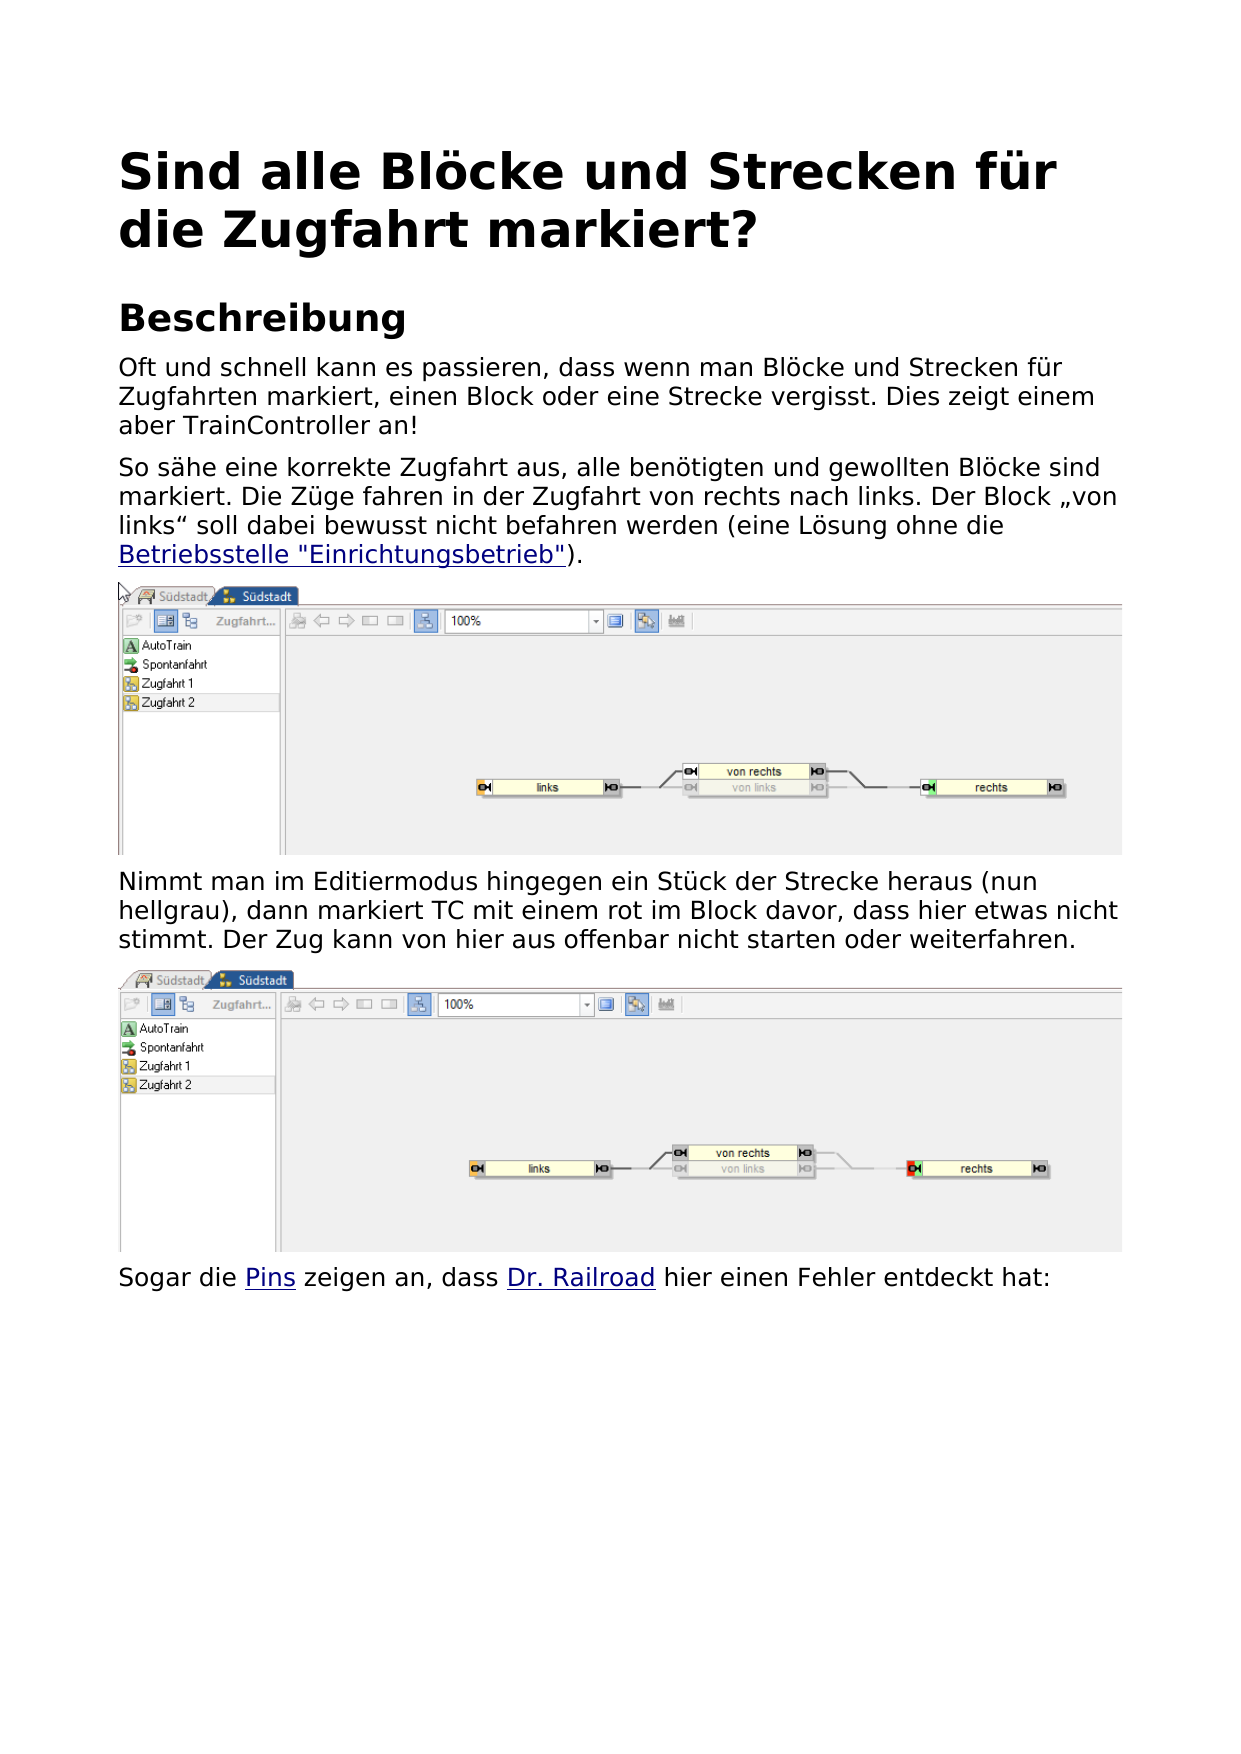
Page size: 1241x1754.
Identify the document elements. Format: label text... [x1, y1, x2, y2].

text Oft und schnell kann es passieren, dass wenn man Blöcke und Strecken für Zugfahrten markiert, einen Block oder eine Strecke vergisst. Dies zeigt einem aber TrainController an! [118, 353, 1122, 441]
subtitle Beschreibung [118, 297, 1122, 341]
text Nimmt man im Editiermodus hingegen ein Stück der Strecke heraus (nun hellgrau), dann markiert TC mit einem rot im Block davor, dass hier etwas nicht stimmt. Der Zug kann von hier aus offenbar nicht starten oder weiterfahren. [118, 867, 1122, 955]
picture [118, 582, 1123, 855]
text So sähe eine korrekte Zugfahrt aus, alle benötigten und gewollten Blöcke sind markiert. Die Züge fahren in der Zugfahrt von rechts nach links. Der Block „von links“ soll dabei bewusst nicht befahren werden (eine Lösung ohne die Betriebsstelle "Einrichtungsbetrieb"). [118, 453, 1122, 570]
subtitle Sind alle Blöcke und Strecken für die Zugfahrt markiert? [118, 143, 1122, 259]
picture [118, 967, 1123, 1252]
text Sogar die Pins zeigen an, dass Dr. Railroad hier einen Fehler entdeckt hat: [118, 1264, 1122, 1293]
